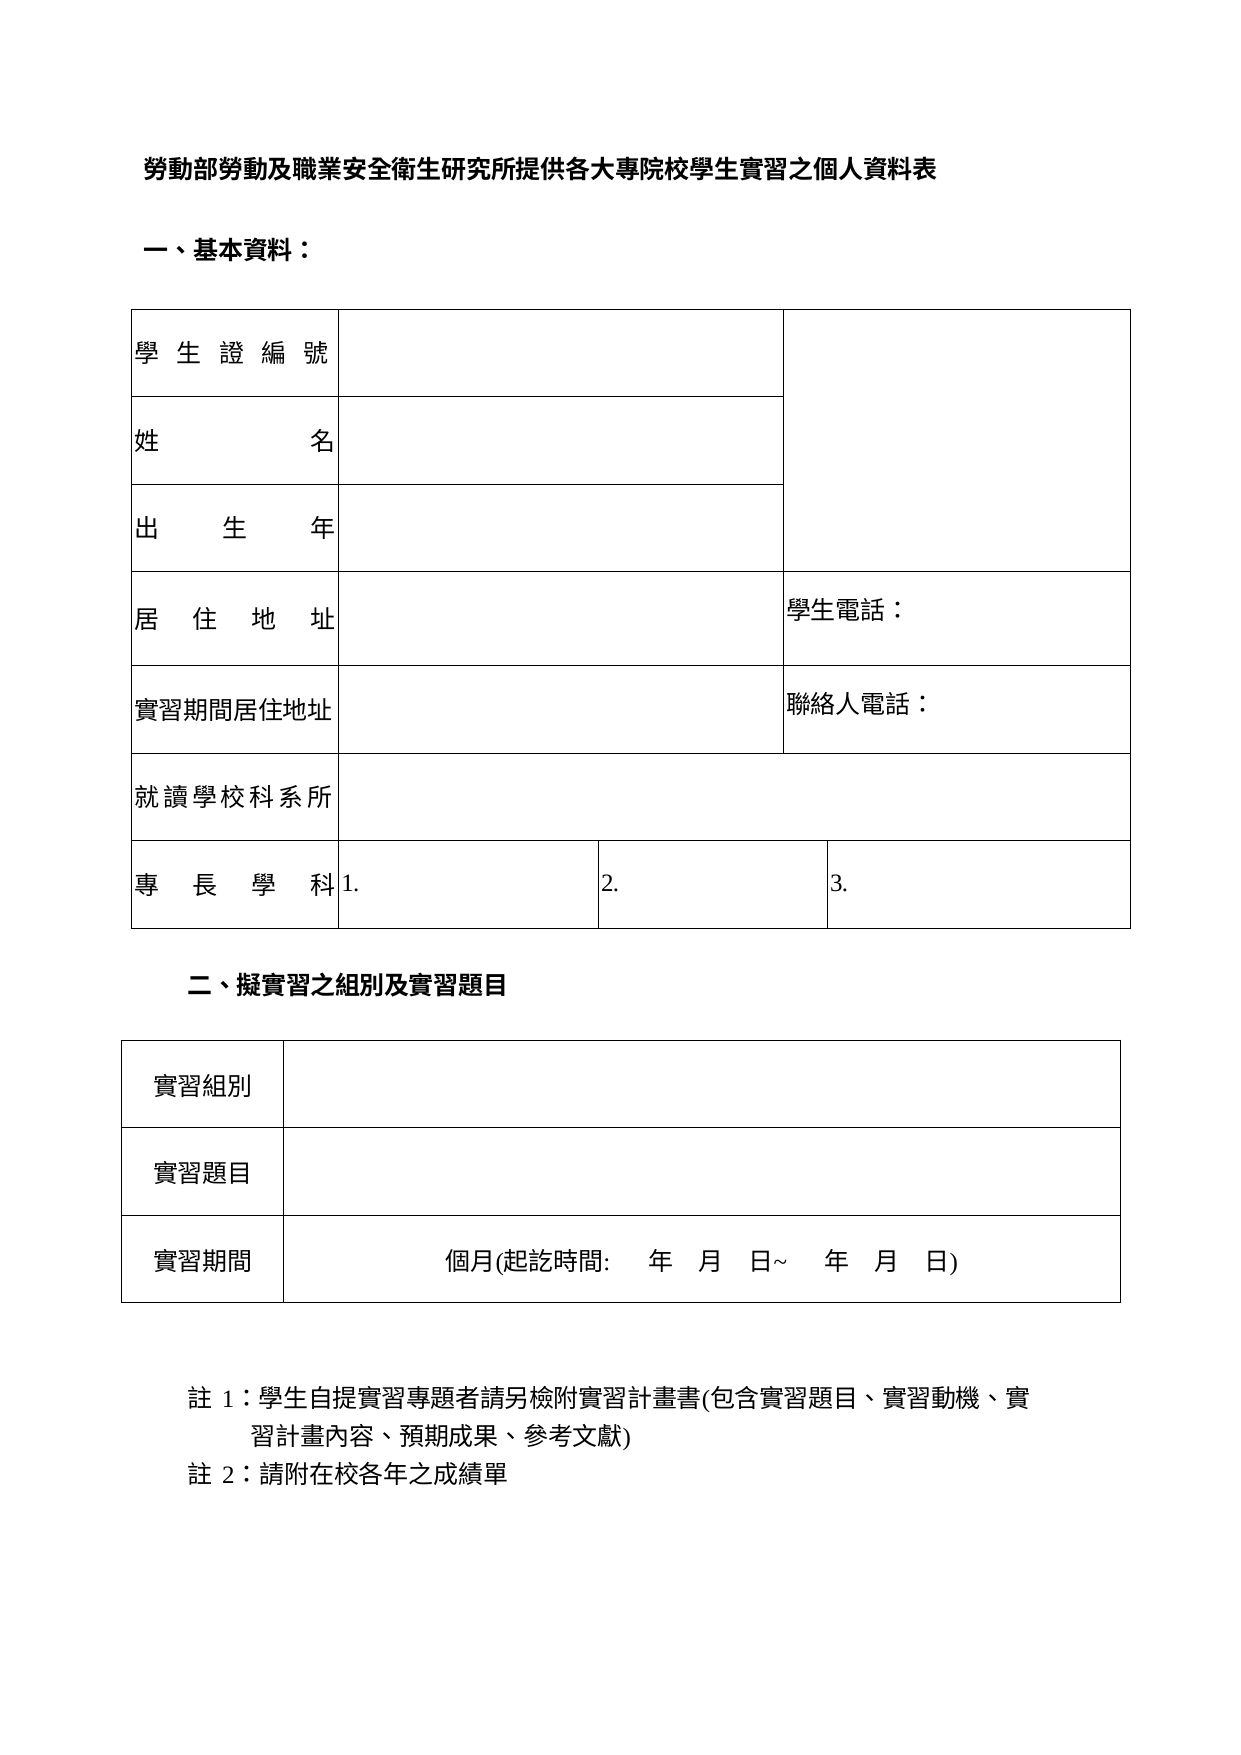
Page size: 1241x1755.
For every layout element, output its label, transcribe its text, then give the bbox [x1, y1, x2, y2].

table_cell 實習期間居住地址 [132, 666, 338, 753]
table_cell [284, 1128, 1120, 1214]
table_cell 學生電話： [784, 572, 1130, 665]
table_header [339, 310, 783, 396]
text 註 2：請附在校各年之成績單 [187, 1454, 1143, 1491]
table_cell [339, 572, 783, 665]
table_cell 就讀學校科系所 [132, 754, 338, 840]
table_cell [339, 485, 783, 571]
table_cell 居 住 地 址 [132, 572, 338, 665]
table_cell 姓 名 [132, 397, 338, 483]
subtitle 二、擬實習之組別及實習題目 [187, 966, 1143, 1002]
table_cell 實習期間 [122, 1216, 283, 1302]
table_cell [339, 754, 1130, 840]
table_cell 專 長 學 科 [132, 841, 338, 928]
table_header 實習組別 [122, 1041, 283, 1127]
table_cell 出 生 年 [132, 485, 338, 571]
table_cell 1. [339, 841, 598, 928]
table_cell 實習題目 [122, 1128, 283, 1214]
table_cell 3. [828, 841, 1130, 928]
table_cell 2. [599, 841, 827, 928]
subtitle 勞動部勞動及職業安全衛生研究所提供各大專院校學生實習之個人資料表 [108, 149, 1119, 186]
text 註 1：學生自提實習專題者請另檢附實習計畫書(包含實習題目、實習動機、實習計畫內容、預期成果、參考文獻) [187, 1378, 1053, 1452]
subtitle 一、基本資料： [108, 231, 1119, 267]
table_cell [339, 397, 783, 483]
table_header [784, 310, 1130, 571]
table_header 學 生 證 編 號 [132, 310, 338, 396]
table_cell 聯絡人電話： [784, 666, 1130, 753]
table_cell [339, 666, 783, 753]
table_header [284, 1041, 1120, 1127]
table_cell 個月(起訖時間: 年 月 日~ 年 月 日) [284, 1216, 1120, 1302]
